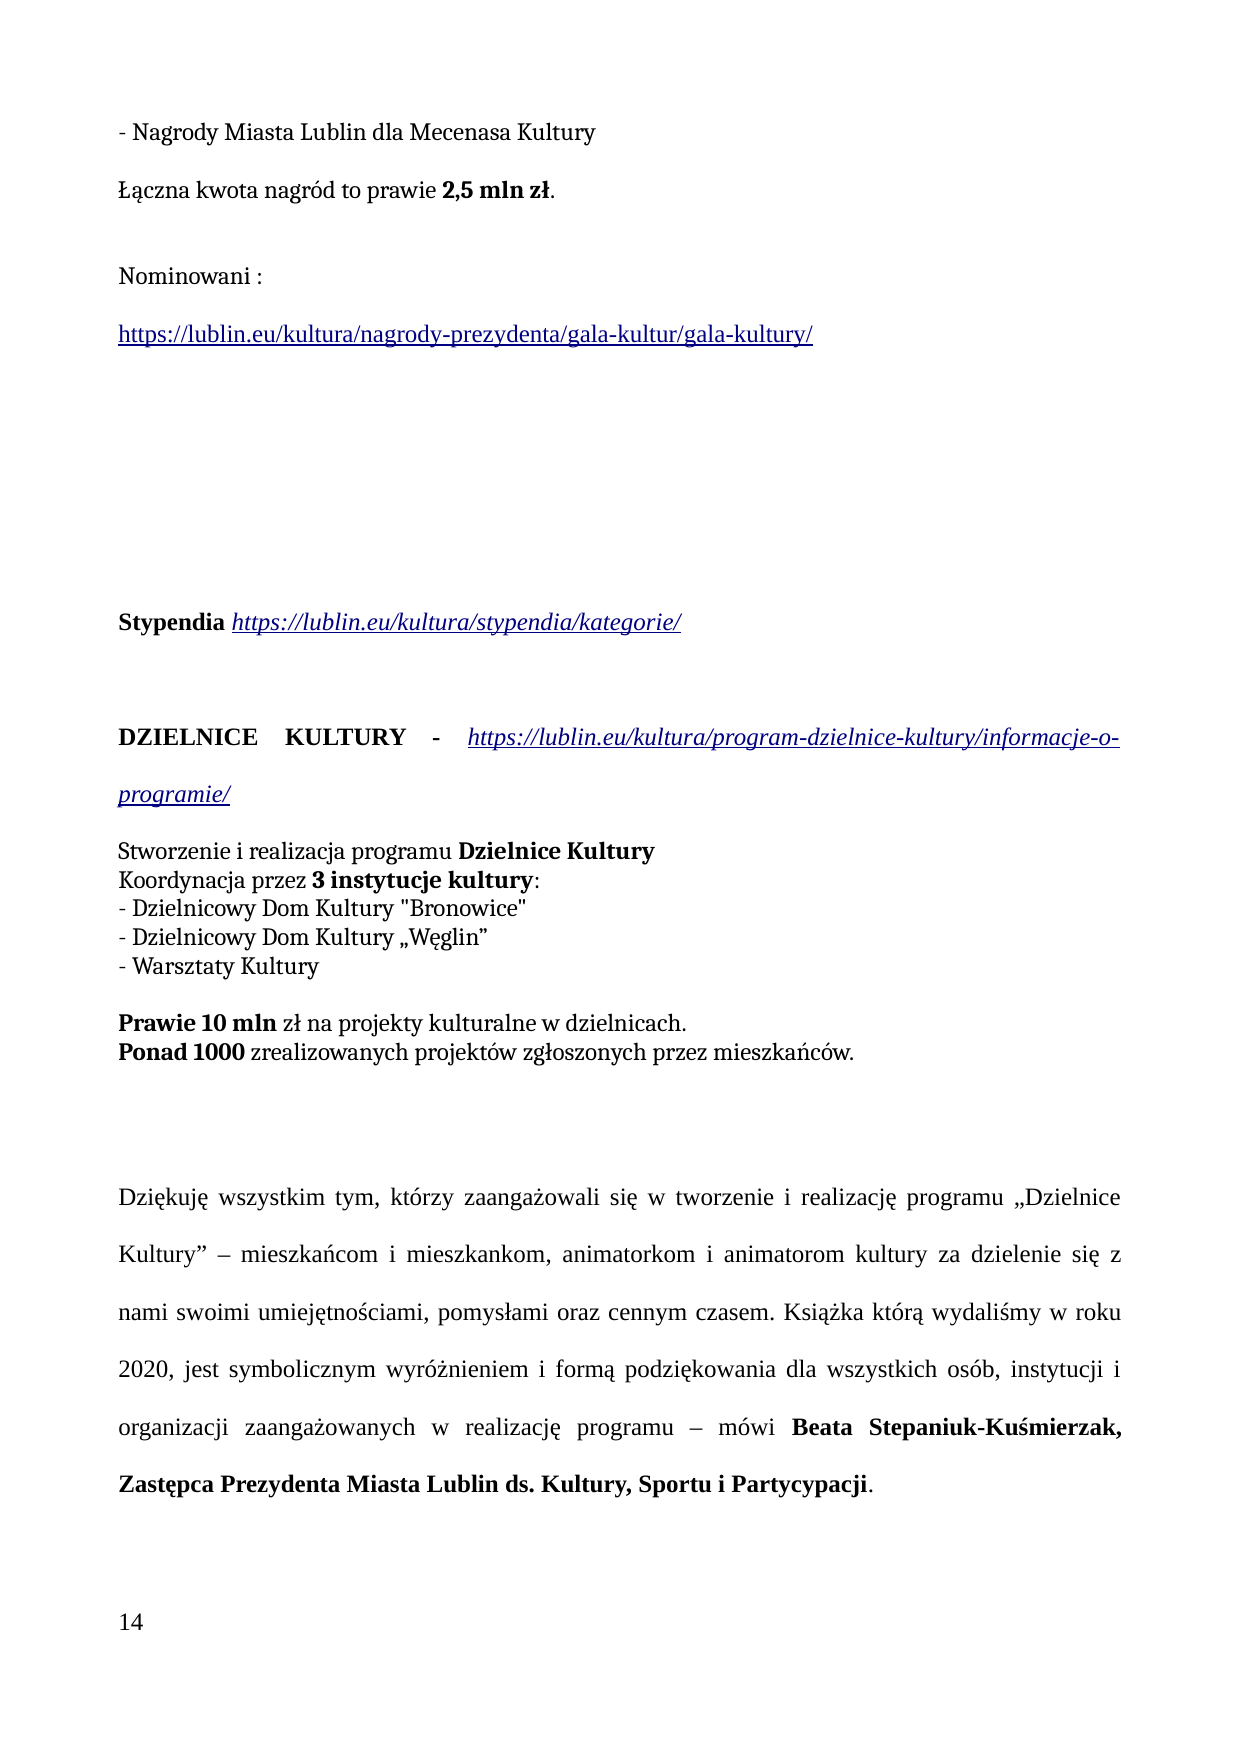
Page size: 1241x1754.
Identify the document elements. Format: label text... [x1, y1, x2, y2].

text https://lublin.eu/kultura/nagrody-prezydenta/gala-kultur/gala-kultury/ [118, 319, 1122, 348]
text DZIELNICE KULTURY - https://lublin.eu/kultura/program-dzielnice-kultury/informacje-o-programie/ [118, 722, 1122, 808]
text - Warsztaty Kultury [118, 952, 1122, 981]
text Ponad 1000 zrealizowanych projektów zgłoszonych przez mieszkańców. [118, 1038, 1122, 1067]
text Stworzenie i realizacja programu Dzielnice Kultury [118, 837, 1122, 866]
text - Nagrody Miasta Lublin dla Mecenasa Kultury [118, 118, 1122, 147]
text - Dzielnicowy Dom Kultury "Bronowice" [118, 894, 1122, 923]
text Łączna kwota nagród to prawie 2,5 mln zł. [118, 176, 1122, 204]
text Koordynacja przez 3 instytucje kultury: [118, 866, 1122, 894]
text Dziękuję wszystkim tym, którzy zaangażowali się w tworzenie i realizację programu „Dzielnice Kultury” – mieszkańcom i mieszkankom, animatorkom i animatorom kultury za dzielenie się z nami swoimi umiejętnościami, pomysłami oraz cennym czasem. Książka którą wydaliśmy w roku 2020, jest symbolicznym wyróżnieniem i formą podziękowania dla wszystkich osób, instytucji i organizacji zaangażowanych w realizację programu – mówi Beata Stepaniuk-Kuśmierzak, Zastępca Prezydenta Miasta Lublin ds. Kultury, Sportu i Partycypacji. [118, 1182, 1122, 1498]
text Prawie 10 mln zł na projekty kulturalne w dzielnicach. [118, 1009, 1122, 1038]
text Stypendia https://lublin.eu/kultura/stypendia/kategorie/ [118, 607, 1122, 636]
text Nominowani : [118, 262, 1122, 291]
text - Dzielnicowy Dom Kultury „Węglin” [118, 923, 1122, 952]
